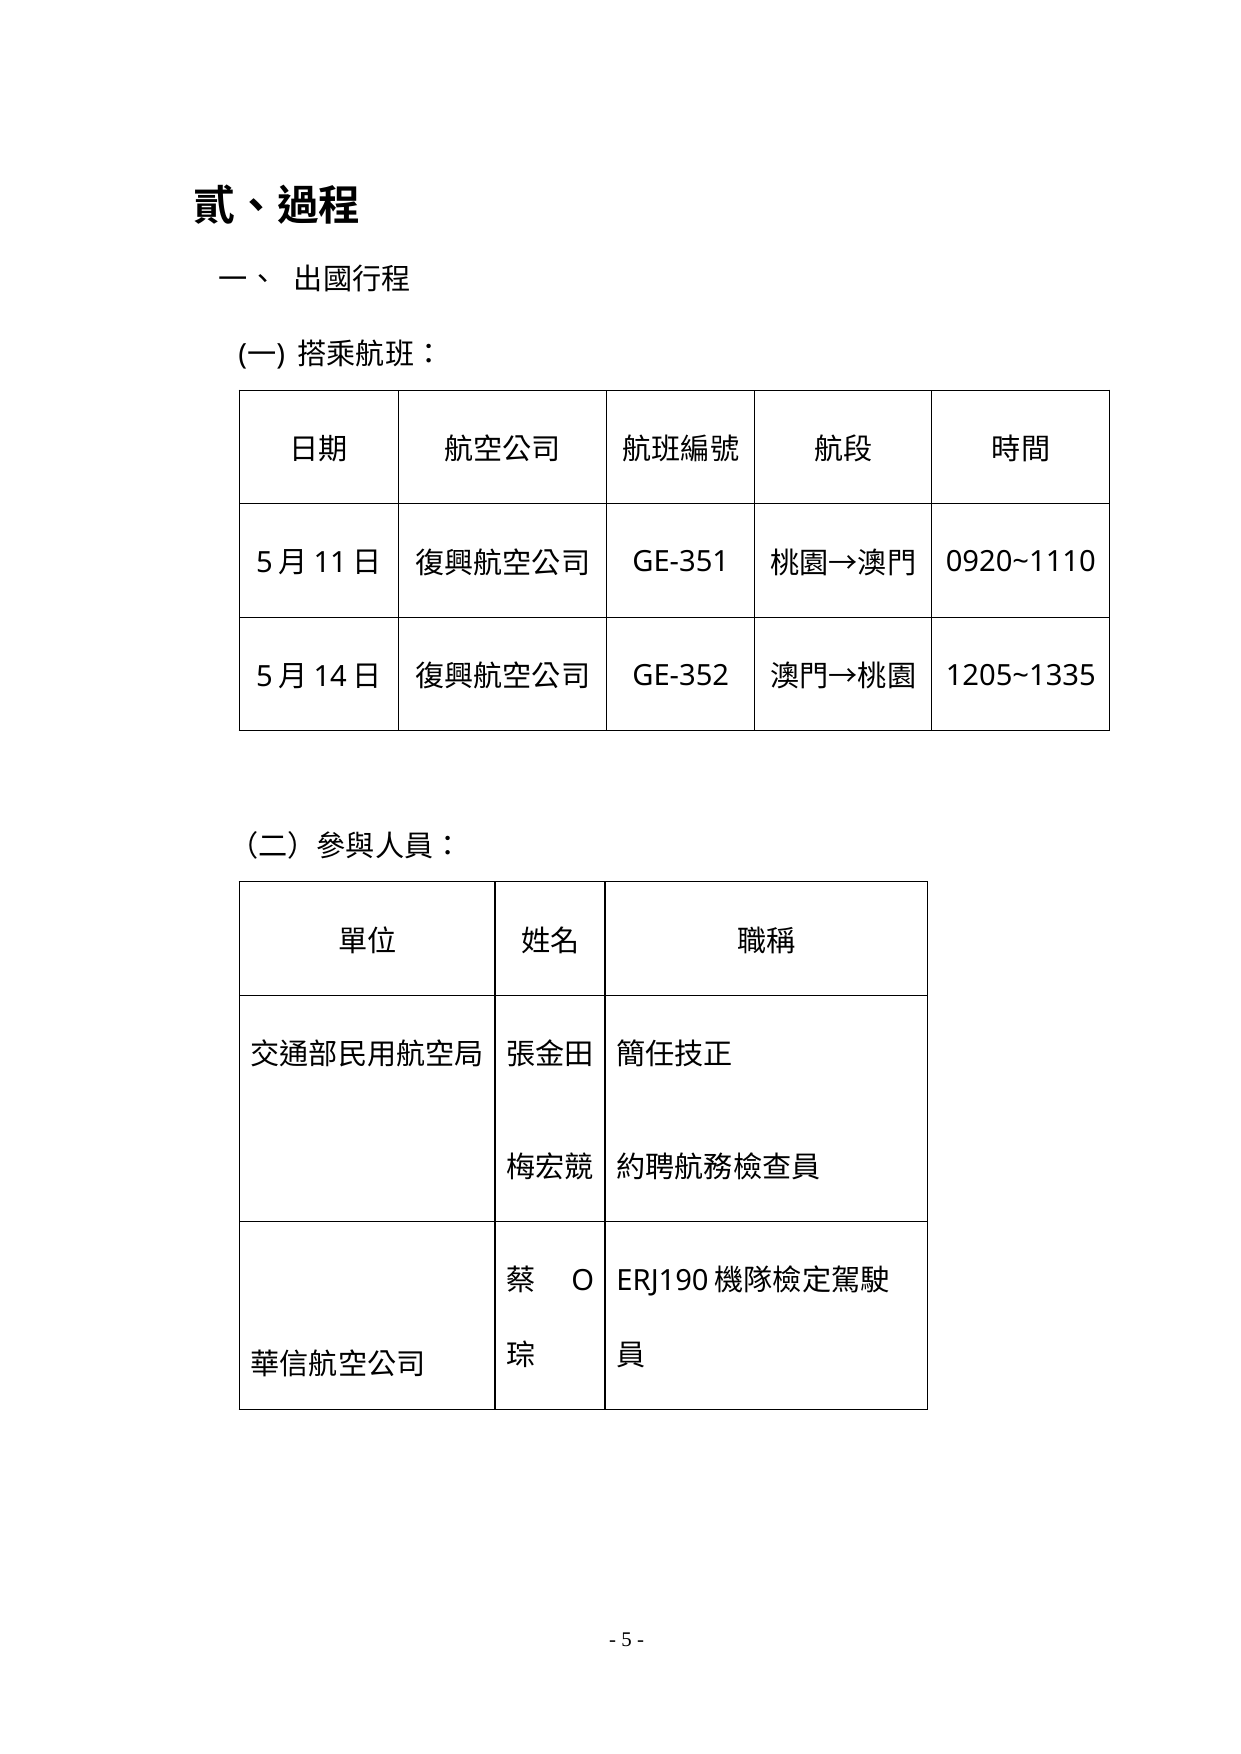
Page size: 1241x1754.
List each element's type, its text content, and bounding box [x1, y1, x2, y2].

table_header 時間 [932, 391, 1109, 503]
table_cell GE-351 [607, 504, 754, 617]
table_header 日期 [240, 391, 398, 503]
table_cell ERJ190機隊檢定駕駛員 [606, 1222, 927, 1409]
table_header 航空公司 [399, 391, 606, 503]
table_cell 0920~1110 [932, 504, 1109, 617]
table_cell 5月11日 [240, 504, 398, 617]
table_cell 華信航空公司 [240, 1222, 494, 1409]
table_cell 蔡O琮 [496, 1222, 604, 1409]
table_cell 澳門→桃園 [755, 618, 931, 730]
table_cell 復興航空公司 [399, 504, 606, 617]
table_cell 交通部民用航空局 [240, 996, 494, 1221]
table_header 職稱 [606, 882, 927, 995]
table_cell 5月14日 [240, 618, 398, 730]
table_cell 1205~1335 [932, 618, 1109, 730]
table_header 航段 [755, 391, 931, 503]
table_cell 張金田 梅宏競 [496, 996, 604, 1221]
list 出國行程 [219, 239, 1053, 314]
text （二）參與人員： [229, 806, 1053, 881]
table_header 單位 [240, 882, 494, 995]
list 搭乘航班： [238, 314, 1053, 389]
table_cell GE-352 [607, 618, 754, 730]
table_header 姓名 [496, 882, 604, 995]
table_cell 復興航空公司 [399, 618, 606, 730]
table_cell 簡任技正 約聘航務檢查員 [606, 996, 927, 1221]
text 貳、過程 [194, 164, 1053, 239]
table_cell 桃園→澳門 [755, 504, 931, 617]
table_header 航班編號 [607, 391, 754, 503]
